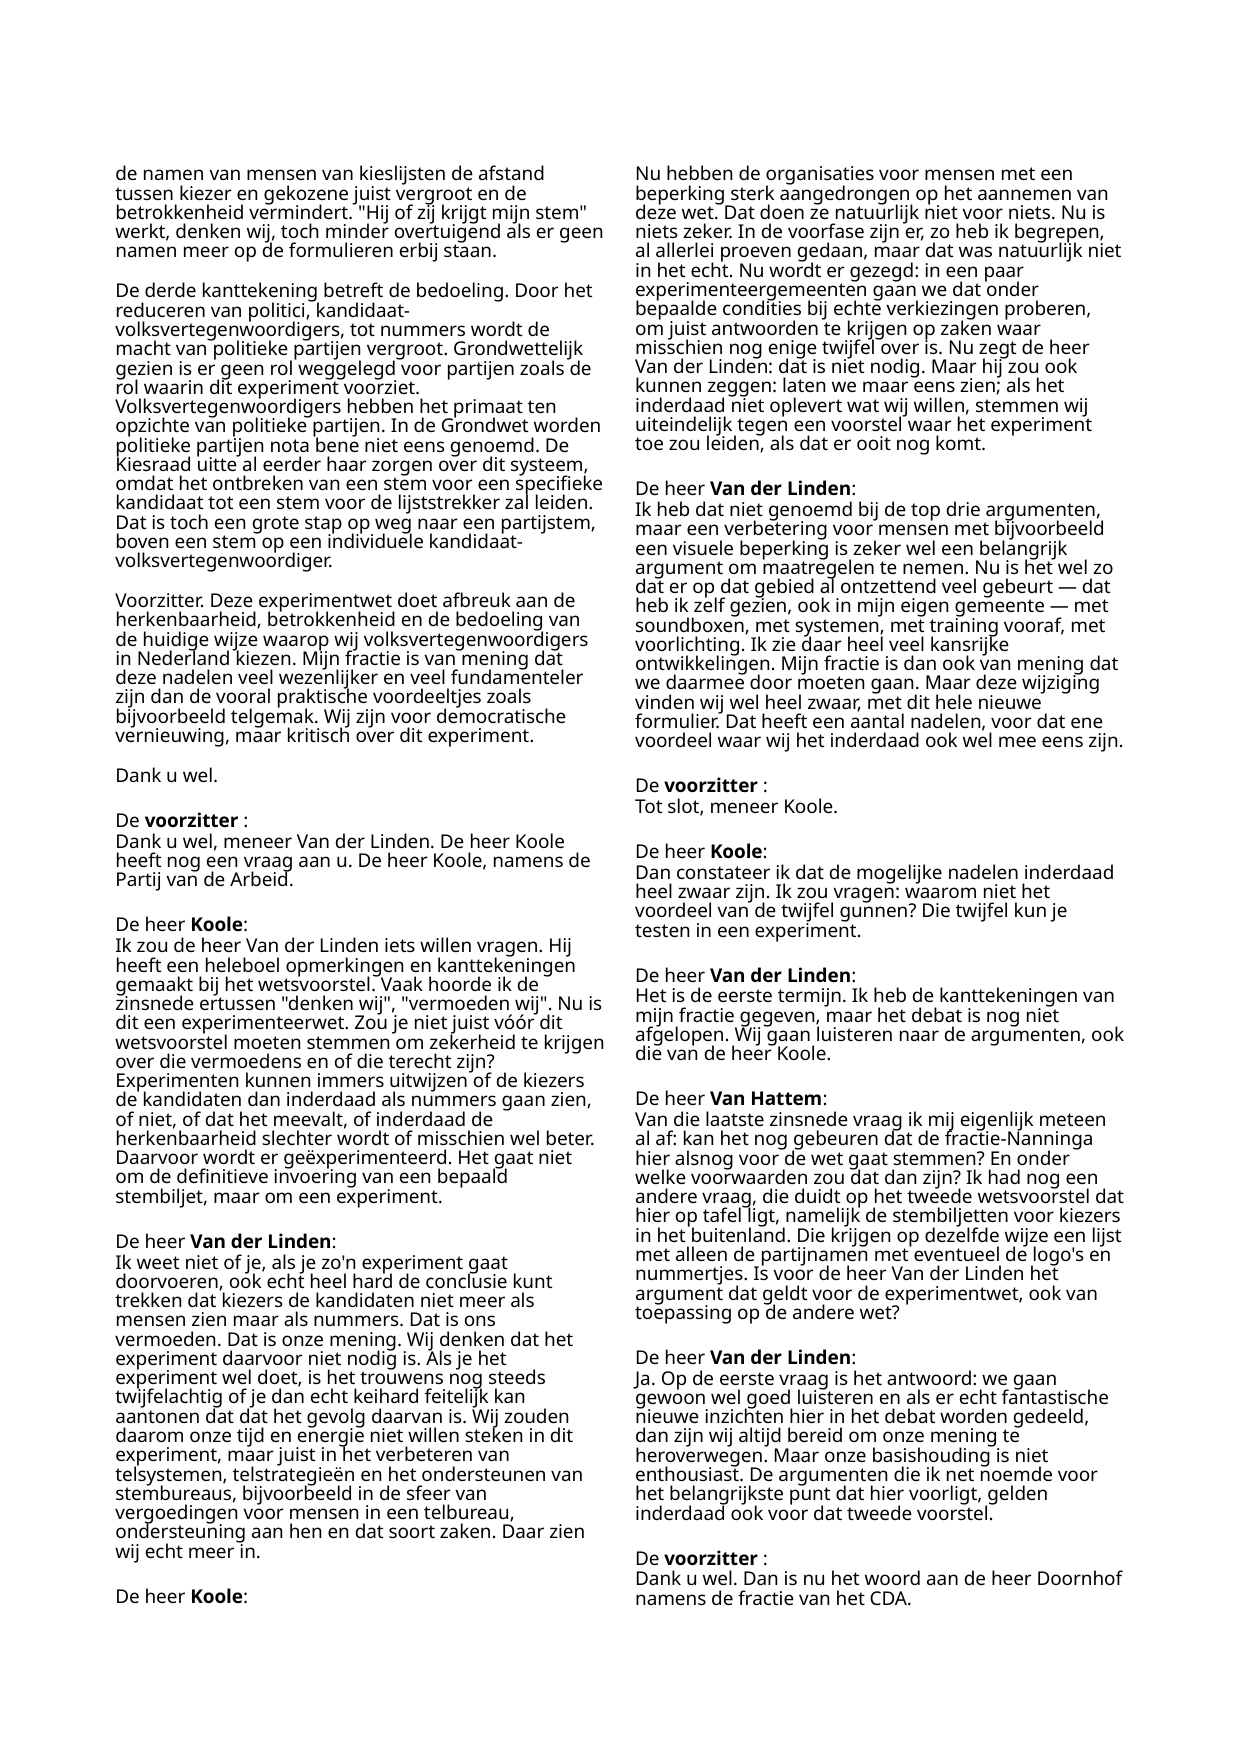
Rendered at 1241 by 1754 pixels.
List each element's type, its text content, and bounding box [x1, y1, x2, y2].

text Het is de eerste termijn. Ik heb de kanttekeningen van mijn fractie gegeven, maar het debat is nog niet afgelopen. Wij gaan luisteren naar de argumenten, ook die van de heer Koole. [635, 987, 1125, 1064]
text De heer Koole: [635, 838, 1125, 864]
text Dan constateer ik dat de mogelijke nadelen inderdaad heel zwaar zijn. Ik zou vragen: waarom niet het voordeel van de twijfel gunnen? Die twijfel kun je testen in een experiment. [635, 864, 1125, 941]
text Van die laatste zinsnede vraag ik mij eigenlijk meteen al af: kan het nog gebeuren dat de fractie-Nanninga hier alsnog voor de wet gaat stemmen? En onder welke voorwaarden zou dat dan zijn? Ik had nog een andere vraag, die duidt op het tweede wetsvoorstel dat hier op tafel ligt, namelijk de stembiljetten voor kiezers in het buitenland. Die krijgen op dezelfde wijze een lijst met alleen de partijnamen met eventueel de logo's en nummertjes. Is voor de heer Van der Linden het argument dat geldt voor de experimentwet, ook van toepassing op de andere wet? [635, 1111, 1125, 1323]
text De heer Van der Linden: [635, 962, 1125, 987]
text Nu hebben de organisaties voor mensen met een beperking sterk aangedrongen op het aannemen van deze wet. Dat doen ze natuurlijk niet voor niets. Nu is niets zeker. In de voorfase zijn er, zo heb ik begrepen, al allerlei proeven gedaan, maar dat was natuurlijk niet in het echt. Nu wordt er gezegd: in een paar experimenteergemeenten gaan we dat onder bepaalde condities bij echte verkiezingen proberen, om juist antwoorden te krijgen op zaken waar misschien nog enige twijfel over is. Nu zegt de heer Van der Linden: dat is niet nodig. Maar hij zou ook kunnen zeggen: laten we maar eens zien; als het inderdaad niet oplevert wat wij willen, stemmen wij uiteindelijk tegen een voorstel waar het experiment toe zou leiden, als dat er ooit nog komt. [635, 165, 1125, 454]
text De voorzitter : [635, 772, 1125, 798]
text De voorzitter : [115, 807, 605, 833]
text Dank u wel, meneer Van der Linden. De heer Koole heeft nog een vraag aan u. De heer Koole, namens de Partij van de Arbeid. [115, 833, 605, 891]
text Dank u wel. [115, 767, 605, 786]
text Ik zou de heer Van der Linden iets willen vragen. Hij heeft een heleboel opmerkingen en kanttekeningen gemaakt bij het wetsvoorstel. Vaak hoorde ik de zinsnede ertussen "denken wij", "vermoeden wij". Nu is dit een experimenteerwet. Zou je niet juist vóór dit wetsvoorstel moeten stemmen om zekerheid te krijgen over die vermoedens en of die terecht zijn? Experimenten kunnen immers uitwijzen of de kiezers de kandidaten dan inderdaad als nummers gaan zien, of niet, of dat het meevalt, of inderdaad de herkenbaarheid slechter wordt of misschien wel beter. Daarvoor wordt er geëxperimenteerd. Het gaat niet om de definitieve invoering van een bepaald stembiljet, maar om een experiment. [115, 937, 605, 1207]
text De heer Van der Linden: [115, 1228, 605, 1254]
text Tot slot, meneer Koole. [635, 798, 1125, 817]
text Dank u wel. Dan is nu het woord aan de heer Doornhof namens de fractie van het CDA. [635, 1570, 1125, 1609]
text De heer Van der Linden: [635, 1344, 1125, 1370]
text De heer Koole: [115, 1583, 605, 1608]
text Voorzitter. Deze experimentwet doet afbreuk aan de herkenbaarheid, betrokkenheid en de bedoeling van de huidige wijze waarop wij volksvertegenwoordigers in Nederland kiezen. Mijn fractie is van mening dat deze nadelen veel wezenlijker en veel fundamenteler zijn dan de vooral praktische voordeeltjes zoals bijvoorbeeld telgemak. Wij zijn voor democratische vernieuwing, maar kritisch over dit experiment. [115, 592, 605, 746]
text De voorzitter : [635, 1545, 1125, 1570]
text Ja. Op de eerste vraag is het antwoord: we gaan gewoon wel goed luisteren en als er echt fantastische nieuwe inzichten hier in het debat worden gedeeld, dan zijn wij altijd bereid om onze mening te heroverwegen. Maar onze basishouding is niet enthousiast. De argumenten die ik net noemde voor het belangrijkste punt dat hier voorligt, gelden inderdaad ook voor dat tweede voorstel. [635, 1370, 1125, 1524]
text De heer Koole: [115, 912, 605, 937]
text Ik heb dat niet genoemd bij de top drie argumenten, maar een verbetering voor mensen met bijvoorbeeld een visuele beperking is zeker wel een belangrijk argument om maatregelen te nemen. Nu is het wel zo dat er op dat gebied al ontzettend veel gebeurt — dat heb ik zelf gezien, ook in mijn eigen gemeente — met soundboxen, met systemen, met training vooraf, met voorlichting. Ik zie daar heel veel kansrijke ontwikkelingen. Mijn fractie is dan ook van mening dat we daarmee door moeten gaan. Maar deze wijziging vinden wij wel heel zwaar, met dit hele nieuwe formulier. Dat heeft een aantal nadelen, voor dat ene voordeel waar wij het inderdaad ook wel mee eens zijn. [635, 501, 1125, 751]
text de namen van mensen van kieslijsten de afstand tussen kiezer en gekozene juist vergroot en de betrokkenheid vermindert. "Hij of zij krijgt mijn stem" werkt, denken wij, toch minder overtuigend als er geen namen meer op de formulieren erbij staan. [115, 165, 605, 262]
text De heer Van Hattem: [635, 1085, 1125, 1111]
text Ik weet niet of je, als je zo'n experiment gaat doorvoeren, ook echt heel hard de conclusie kunt trekken dat kiezers de kandidaten niet meer als mensen zien maar als nummers. Dat is ons vermoeden. Dat is onze mening. Wij denken dat het experiment daarvoor niet nodig is. Als je het experiment wel doet, is het trouwens nog steeds twijfelachtig of je dan echt keihard feitelijk kan aantonen dat dat het gevolg daarvan is. Wij zouden daarom onze tijd en energie niet willen steken in dit experiment, maar juist in het verbeteren van telsystemen, telstrategieën en het ondersteunen van stembureaus, bijvoorbeeld in de sfeer van vergoedingen voor mensen in een telbureau, ondersteuning aan hen en dat soort zaken. Daar zien wij echt meer in. [115, 1254, 605, 1562]
text De derde kanttekening betreft de bedoeling. Door het reduceren van politici, kandidaat-volksvertegenwoordigers, tot nummers wordt de macht van politieke partijen vergroot. Grondwettelijk gezien is er geen rol weggelegd voor partijen zoals de rol waarin dit experiment voorziet. Volksvertegenwoordigers hebben het primaat ten opzichte van politieke partijen. In de Grondwet worden politieke partijen nota bene niet eens genoemd. De Kiesraad uitte al eerder haar zorgen over dit systeem, omdat het ontbreken van een stem voor een specifieke kandidaat tot een stem voor de lijststrekker zal leiden. Dat is toch een grote stap op weg naar een partijstem, boven een stem op een individuele kandidaat-volksvertegenwoordiger. [115, 282, 605, 571]
text De heer Van der Linden: [635, 475, 1125, 501]
